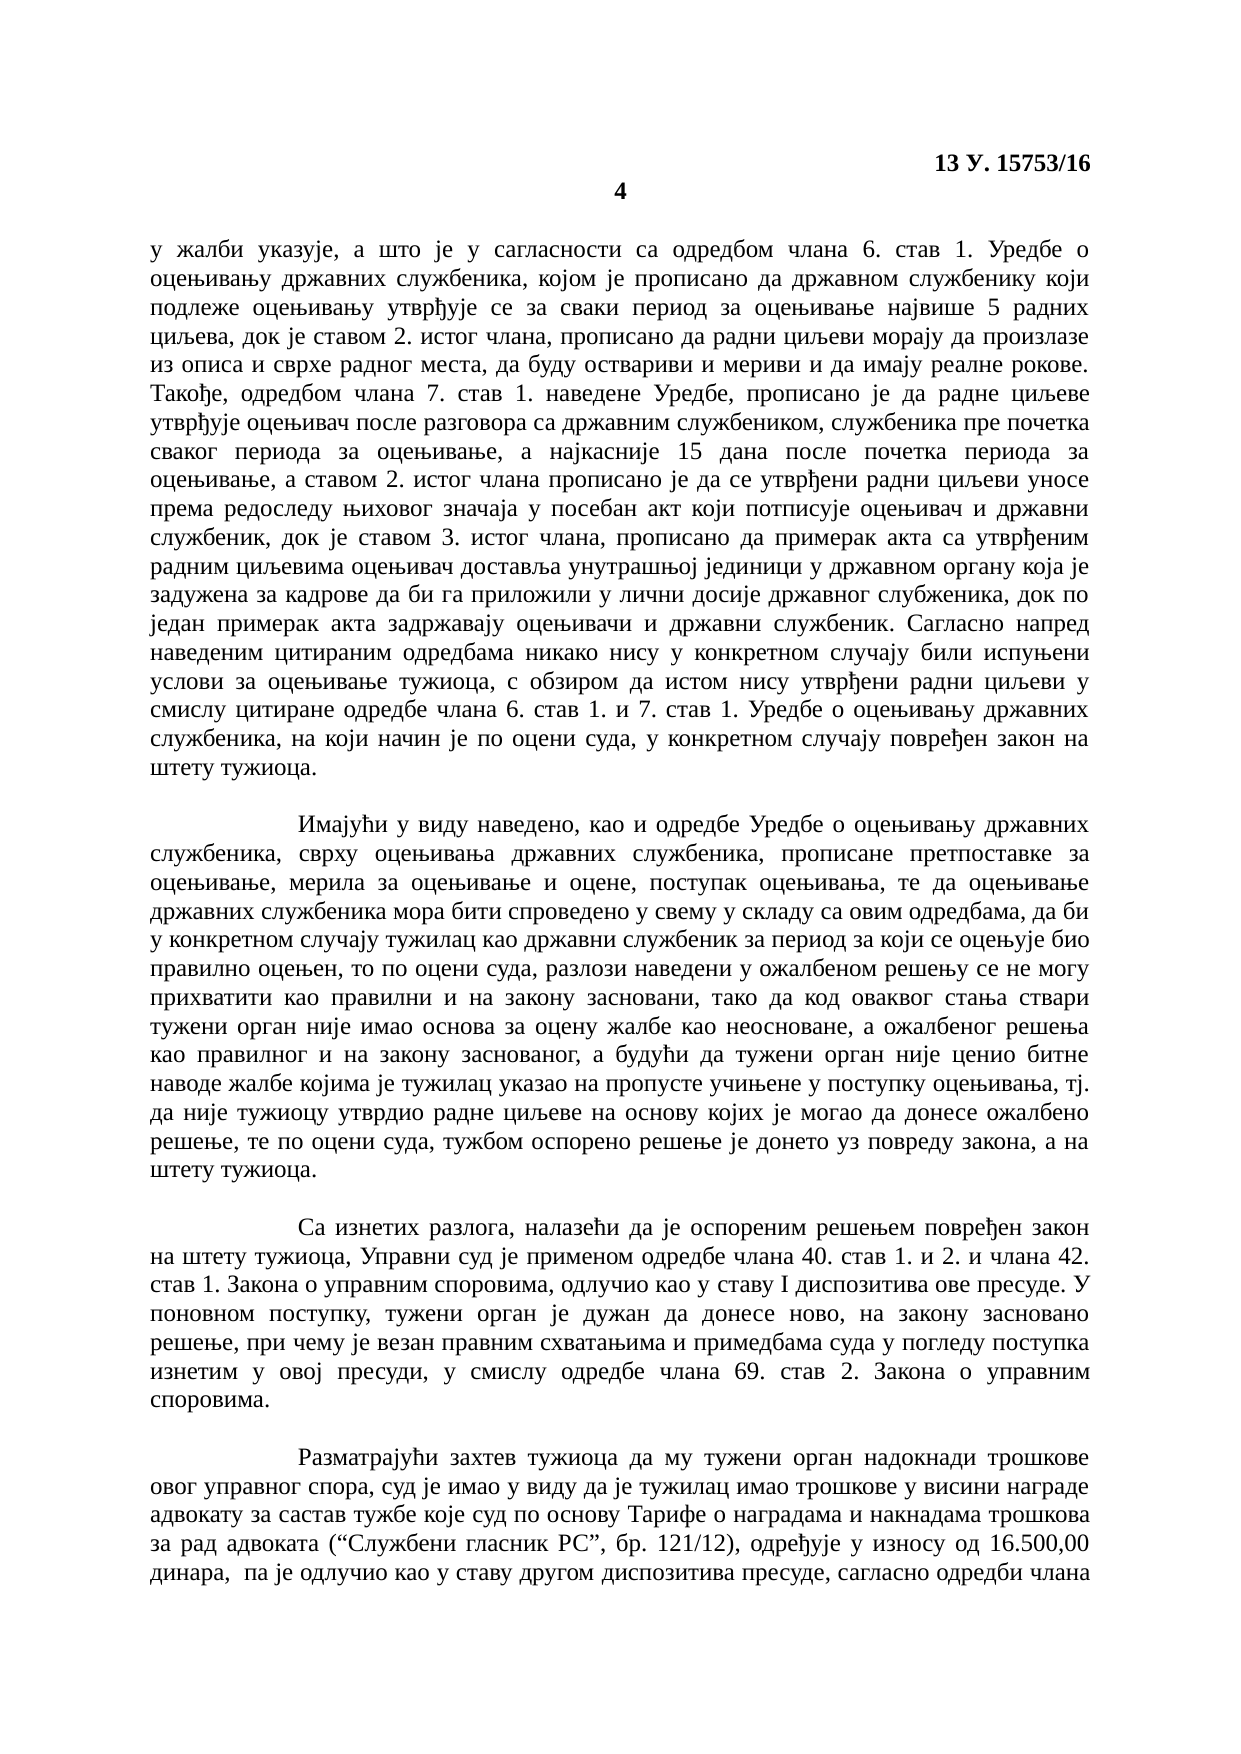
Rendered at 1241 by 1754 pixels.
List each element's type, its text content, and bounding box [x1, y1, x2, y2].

text Са изнетих разлога, налазећи да је оспореним решењем повређен закон на штету тужиоца, Управни суд је применом одредбе члана 40. став 1. и 2. и члана 42. став 1. Закона о управним споровима, одлучио као у ставу I диспозитива ове пресуде. У поновном поступку, тужени орган је дужан да донесе ново, на закону засновано решење, при чему је везан правним схватањима и примедбама суда у погледу поступка изнетим у овој пресуди, у смислу одредбе члана 69. став 2. Закона о управним споровима. [150, 1212, 1091, 1413]
text у жалби указује, а што је у сагласности са одредбом члана 6. став 1. Уредбе о оцењивању државних службеника, којом је прописано да државном службенику који подлеже оцењивању утврђује се за сваки период за оцењивање највише 5 радних циљева, док је ставом 2. истог члана, прописано да радни циљеви морају да произлазе из описа и сврхе радног места, да буду оствариви и мериви и да имају реалне рокове. Такође, одредбом члана 7. став 1. наведене Уредбе, прописано је да радне циљеве утврђује оцењивач после разговора са државним службеником, службеника пре почетка сваког периода за оцењивање, а најкасније 15 дана после почетка периода за оцењивање, а ставом 2. истог члана прописано је да се утврђени радни циљеви уносе према редоследу њиховог значаја у посебан акт који потписује оцењивач и државни службеник, док је ставом 3. истог члана, прописано да примерак акта са утврђеним радним циљевима оцењивач доставља унутрашњој јединици у државном органу која је задужена за кадрове да би га приложили у лични досије државног слубженика, док по један примерак акта задржавају оцењивачи и државни службеник. Сагласно напред наведеним цитираним одредбама никако нису у конкретном случају били испуњени услови за оцењивање тужиоца, с обзиром да истом нису утврђени радни циљеви у смислу цитиране одредбе члана 6. став 1. и 7. став 1. Уредбе о оцењивању државних службеника, на који начин је по оцени суда, у конкретном случају повређен закон на штету тужиоца. [150, 234, 1091, 781]
text Разматрајући захтев тужиоца да му тужени орган надокнади трошкове овог управног спора, суд је имао у виду да је тужилац имао трошкове у висини награде адвокату за састав тужбе које суд по основу Тарифе о наградама и накнадама трошкова за рад адвоката (“Службени гласник РС”, бр. 121/12), одређује у износу од 16.500,00 динара, па је одлучио као у ставу другом диспозитива пресуде, сагласно одредби члана [150, 1442, 1091, 1586]
text Имајући у виду наведено, као и одредбе Уредбе о оцењивању државних службеника, сврху оцењивања државних службеника, прописане претпоставке за оцењивање, мерила за оцењивање и оцене, поступак оцењивања, те да оцењивање државних службеника мора бити спроведено у свему у складу са овим одредбама, да би у конкретном случају тужилац као државни службеник за период за који се оцењује био правилно оцењен, то по оцени суда, разлози наведени у ожалбеном решењу се не могу прихватити као правилни и на закону засновани, тако да код оваквог стања ствари тужени орган није имао основа за оцену жалбе као неосноване, а ожалбеног решења као правилног и на закону заснованог, а будући да тужени орган није ценио битне наводе жалбе којима је тужилац указао на пропусте учињене у поступку оцењивања, тј. да није тужиоцу утврдио радне циљеве на основу којих је могао да донесе ожалбено решење, те по оцени суда, тужбом оспорено решење је донето уз повреду закона, а на штету тужиоца. [150, 809, 1091, 1183]
